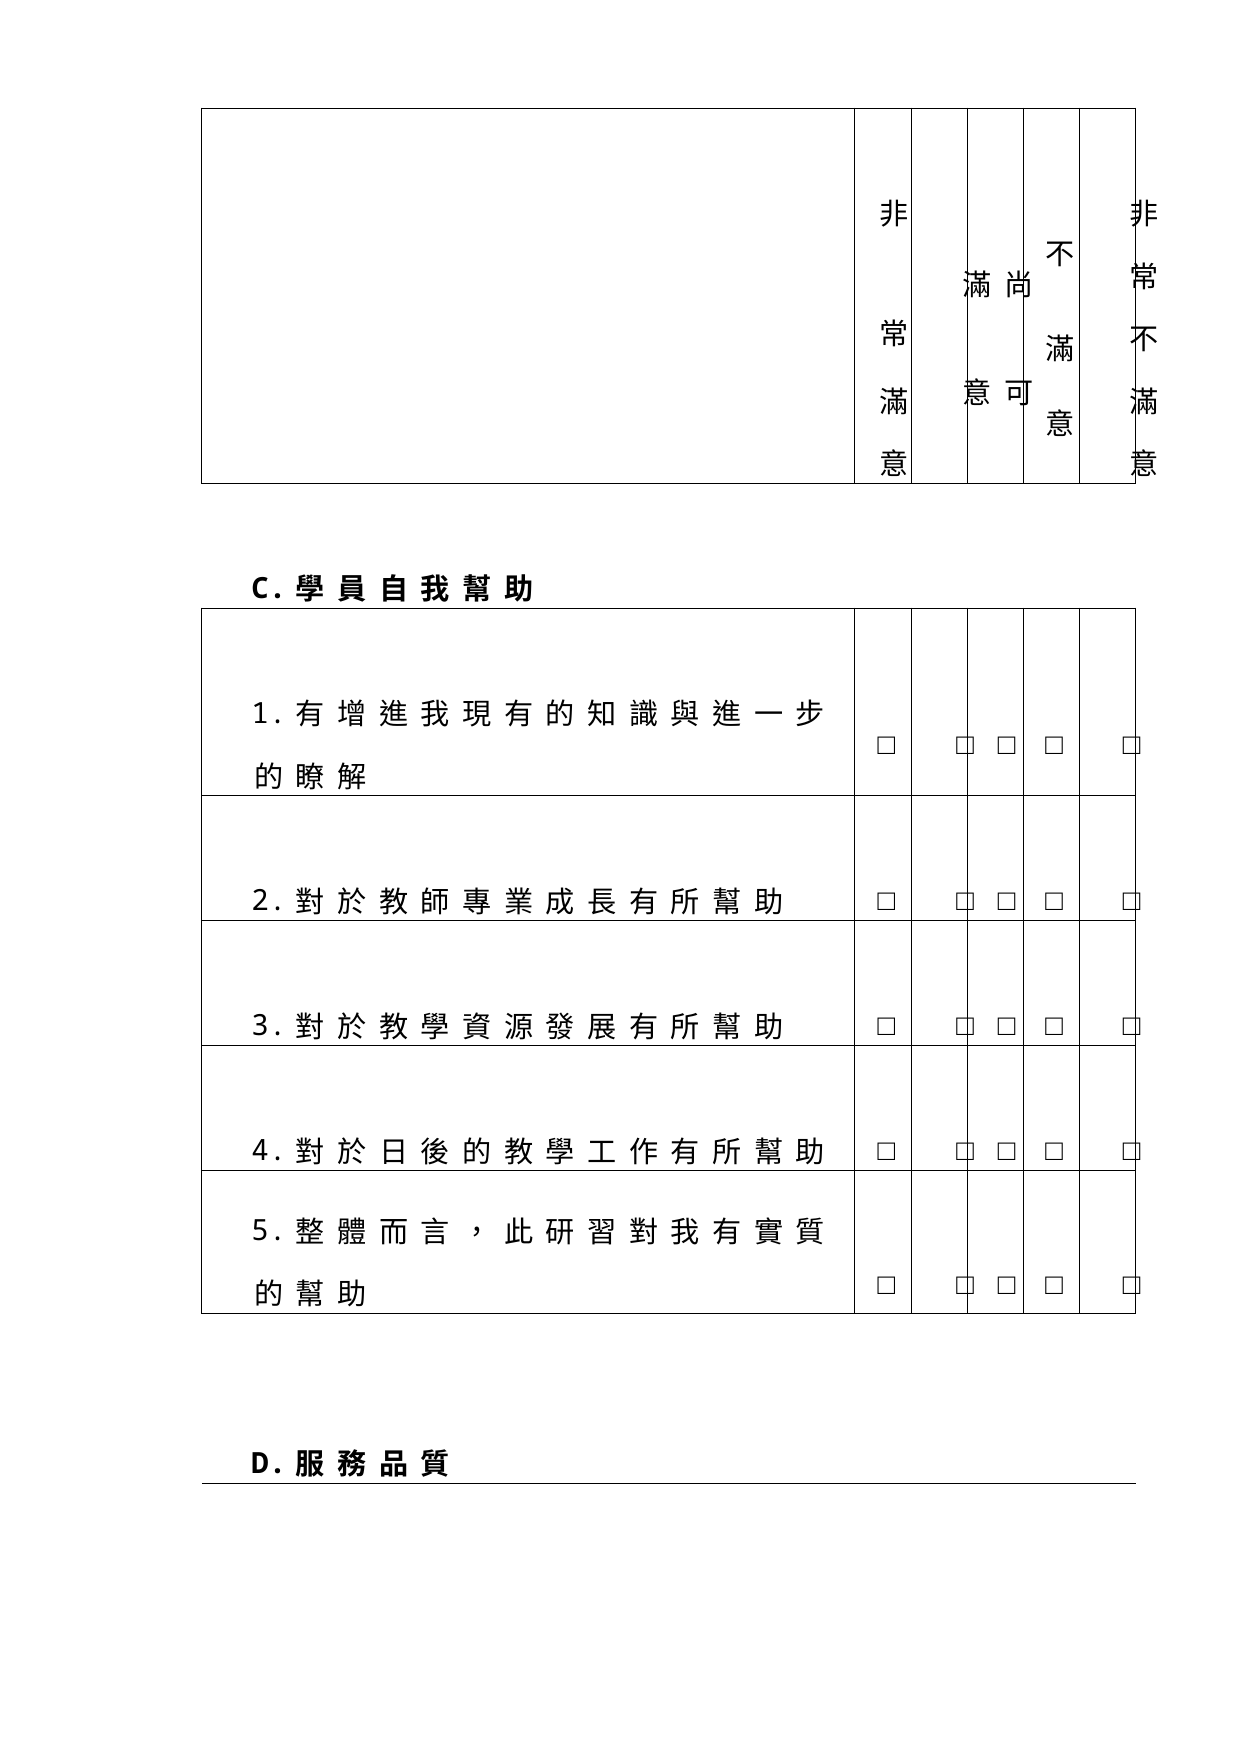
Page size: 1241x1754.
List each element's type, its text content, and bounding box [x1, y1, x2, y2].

table_cell □ [912, 1046, 967, 1170]
table_header 滿 意 [912, 109, 967, 483]
table_header 非 常 不 滿 意 [1080, 109, 1135, 483]
table_cell □ [1080, 921, 1135, 1045]
table_cell □ [1080, 609, 1135, 795]
table_cell □ [855, 796, 911, 920]
table_cell 3.對於教學資源發展有所幫助 [202, 921, 854, 1045]
table_cell 4.對於日後的教學工作有所幫助 [202, 1046, 854, 1170]
table_cell 2.對於教師專業成長有所幫助 [202, 796, 854, 920]
table_cell □ [912, 921, 967, 1045]
table_cell □ [1024, 796, 1079, 920]
table_cell □ [968, 1171, 1023, 1313]
table_cell □ [855, 609, 911, 795]
table_cell □ [855, 1046, 911, 1170]
table_cell □ [912, 609, 967, 795]
table_header [202, 109, 854, 483]
table_cell □ [968, 921, 1023, 1045]
table_cell □ [1080, 1171, 1135, 1313]
table_cell □ [912, 796, 967, 920]
table_header 不 滿 意 [1024, 109, 1079, 483]
table_cell □ [1080, 1046, 1135, 1170]
table_cell □ [855, 921, 911, 1045]
table_header 非 常 滿 意 [855, 109, 911, 483]
table_cell □ [912, 1171, 967, 1313]
table_cell D.服務品質 [202, 1314, 1136, 1483]
table_cell □ [1024, 609, 1079, 795]
table_cell C.學員自我幫助 [202, 484, 1136, 608]
table_cell □ [968, 609, 1023, 795]
table_cell 5.整體而言，此研習對我有實質的幫助 [202, 1171, 854, 1313]
table_cell □ [1080, 796, 1135, 920]
table_cell □ [855, 1171, 911, 1313]
table_cell □ [968, 796, 1023, 920]
table_cell □ [968, 1046, 1023, 1170]
table_cell □ [1024, 1046, 1079, 1170]
table_cell □ [1024, 921, 1079, 1045]
table_cell 1.有增進我現有的知識與進一步的瞭解 [202, 609, 854, 795]
table_header 尚 可 [968, 109, 1023, 483]
table_cell □ [1024, 1171, 1079, 1313]
